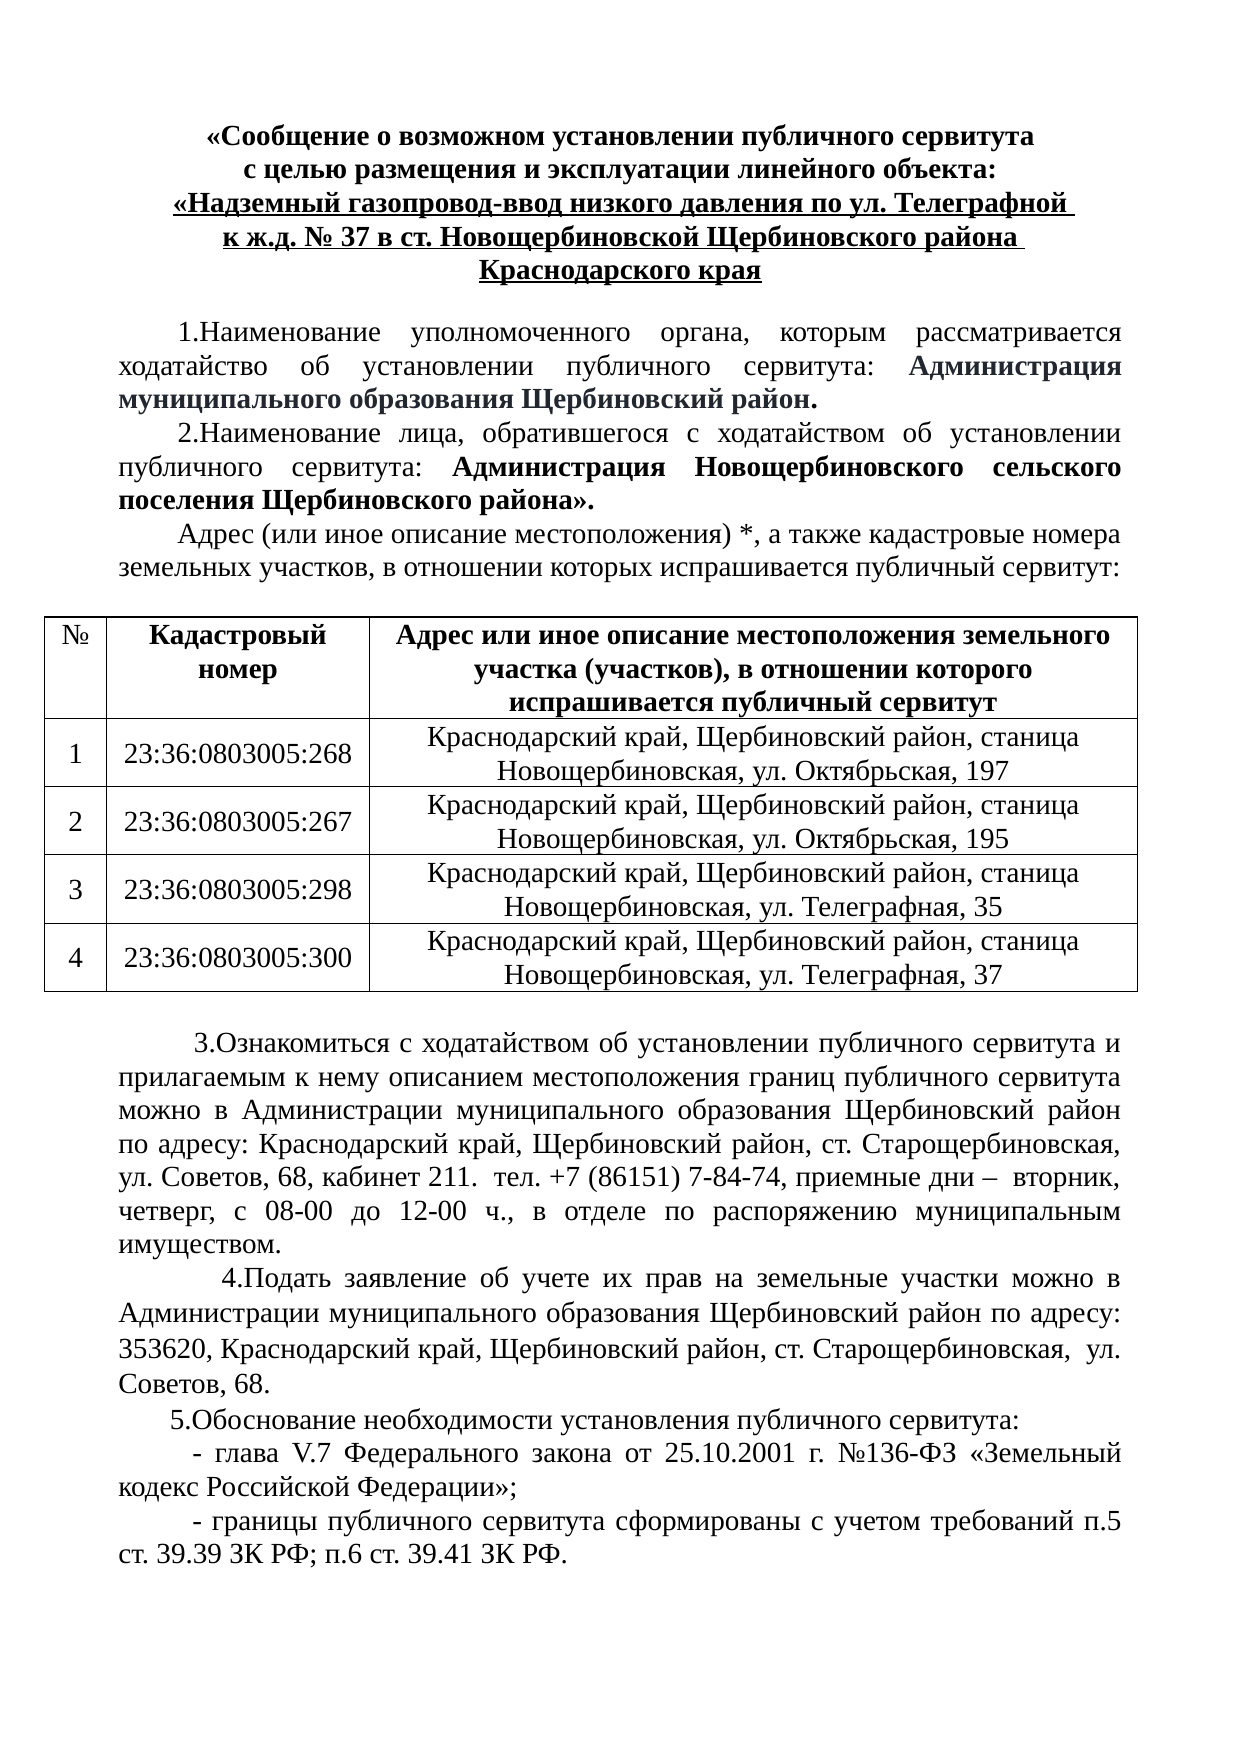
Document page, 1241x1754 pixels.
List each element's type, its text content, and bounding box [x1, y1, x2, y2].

text 4.Подать заявление об учете их прав на земельные участки можно в Администрации муниципального образования Щербиновский район по адресу: 353620, Краснодарский край, Щербиновский район, ст. Старощербиновская, ул. Советов, 68. [118, 1260, 1122, 1400]
table_cell 3 [45, 855, 106, 922]
text Адрес (или иное описание местоположения) *, а также кадастровые номера земельных участков, в отношении которых испрашивается публичный сервитут: [118, 516, 1122, 583]
table_cell 23:36:0803005:267 [107, 787, 369, 854]
text 5.Обоснование необходимости установления публичного сервитута: [148, 1402, 1122, 1436]
text к ж.д. № 37 в ст. Новощербиновской Щербиновского района [118, 219, 1122, 252]
text - границы публичного сервитута сформированы с учетом требований п.5 ст. 39.39 ЗК РФ; п.6 ст. 39.41 ЗК РФ. [118, 1503, 1122, 1570]
table_cell 1 [45, 719, 106, 786]
text - глава V.7 Федерального закона от 25.10.2001 г. №136-ФЗ «Земельный кодекс Российской Федерации»; [118, 1436, 1122, 1503]
text Краснодарского края [118, 252, 1122, 314]
table_cell 23:36:0803005:300 [107, 924, 369, 991]
text с целью размещения и эксплуатации линейного объекта: [118, 152, 1122, 185]
table_cell 4 [45, 924, 106, 991]
table_cell 23:36:0803005:268 [107, 719, 369, 786]
table_cell 23:36:0803005:298 [107, 855, 369, 922]
table_header Адрес или иное описание местоположения земельного участка (участков), в отношении которого испрашивается публичный сервитут [370, 618, 1137, 718]
table_header Кадастровый номер [107, 618, 369, 718]
text 1.Наименование уполномоченного органа, которым рассматривается ходатайство об установлении публичного сервитута: Администрация муниципального образования Щербиновский район. [118, 314, 1122, 415]
table_cell Краснодарский край, Щербиновский район, станица Новощербиновская, ул. Октябрьская, 197 [370, 719, 1137, 786]
table_header № [45, 618, 106, 718]
table_cell Краснодарский край, Щербиновский район, станица Новощербиновская, ул. Октябрьская, 195 [370, 787, 1137, 854]
table_cell Краснодарский край, Щербиновский район, станица Новощербиновская, ул. Телеграфная, 35 [370, 855, 1137, 922]
table_cell 2 [45, 787, 106, 854]
text «Надземный газопровод-ввод низкого давления по ул. Телеграфной [118, 185, 1122, 219]
table_cell Краснодарский край, Щербиновский район, станица Новощербиновская, ул. Телеграфная, 37 [370, 924, 1137, 991]
text 3.Ознакомиться с ходатайством об установлении публичного сервитута и прилагаемым к нему описанием местоположения границ публичного сервитута можно в Администрации муниципального образования Щербиновский район по адресу: Краснодарский край, Щербиновский район, ст. Старощербиновская, ул. Советов, 68, кабинет 211. тел. +7 (86151) 7-84-74, приемные дни – вторник, четверг, с 08-00 до 12-00 ч., в отделе по распоряжению муниципальным имуществом. [118, 1025, 1122, 1260]
text 2.Наименование лица, обратившегося с ходатайством об установлении публичного сервитута: Администрация Новощербиновского сельского поселения Щербиновского района». [118, 415, 1122, 516]
text «Сообщение о возможном установлении публичного сервитута [118, 118, 1122, 152]
